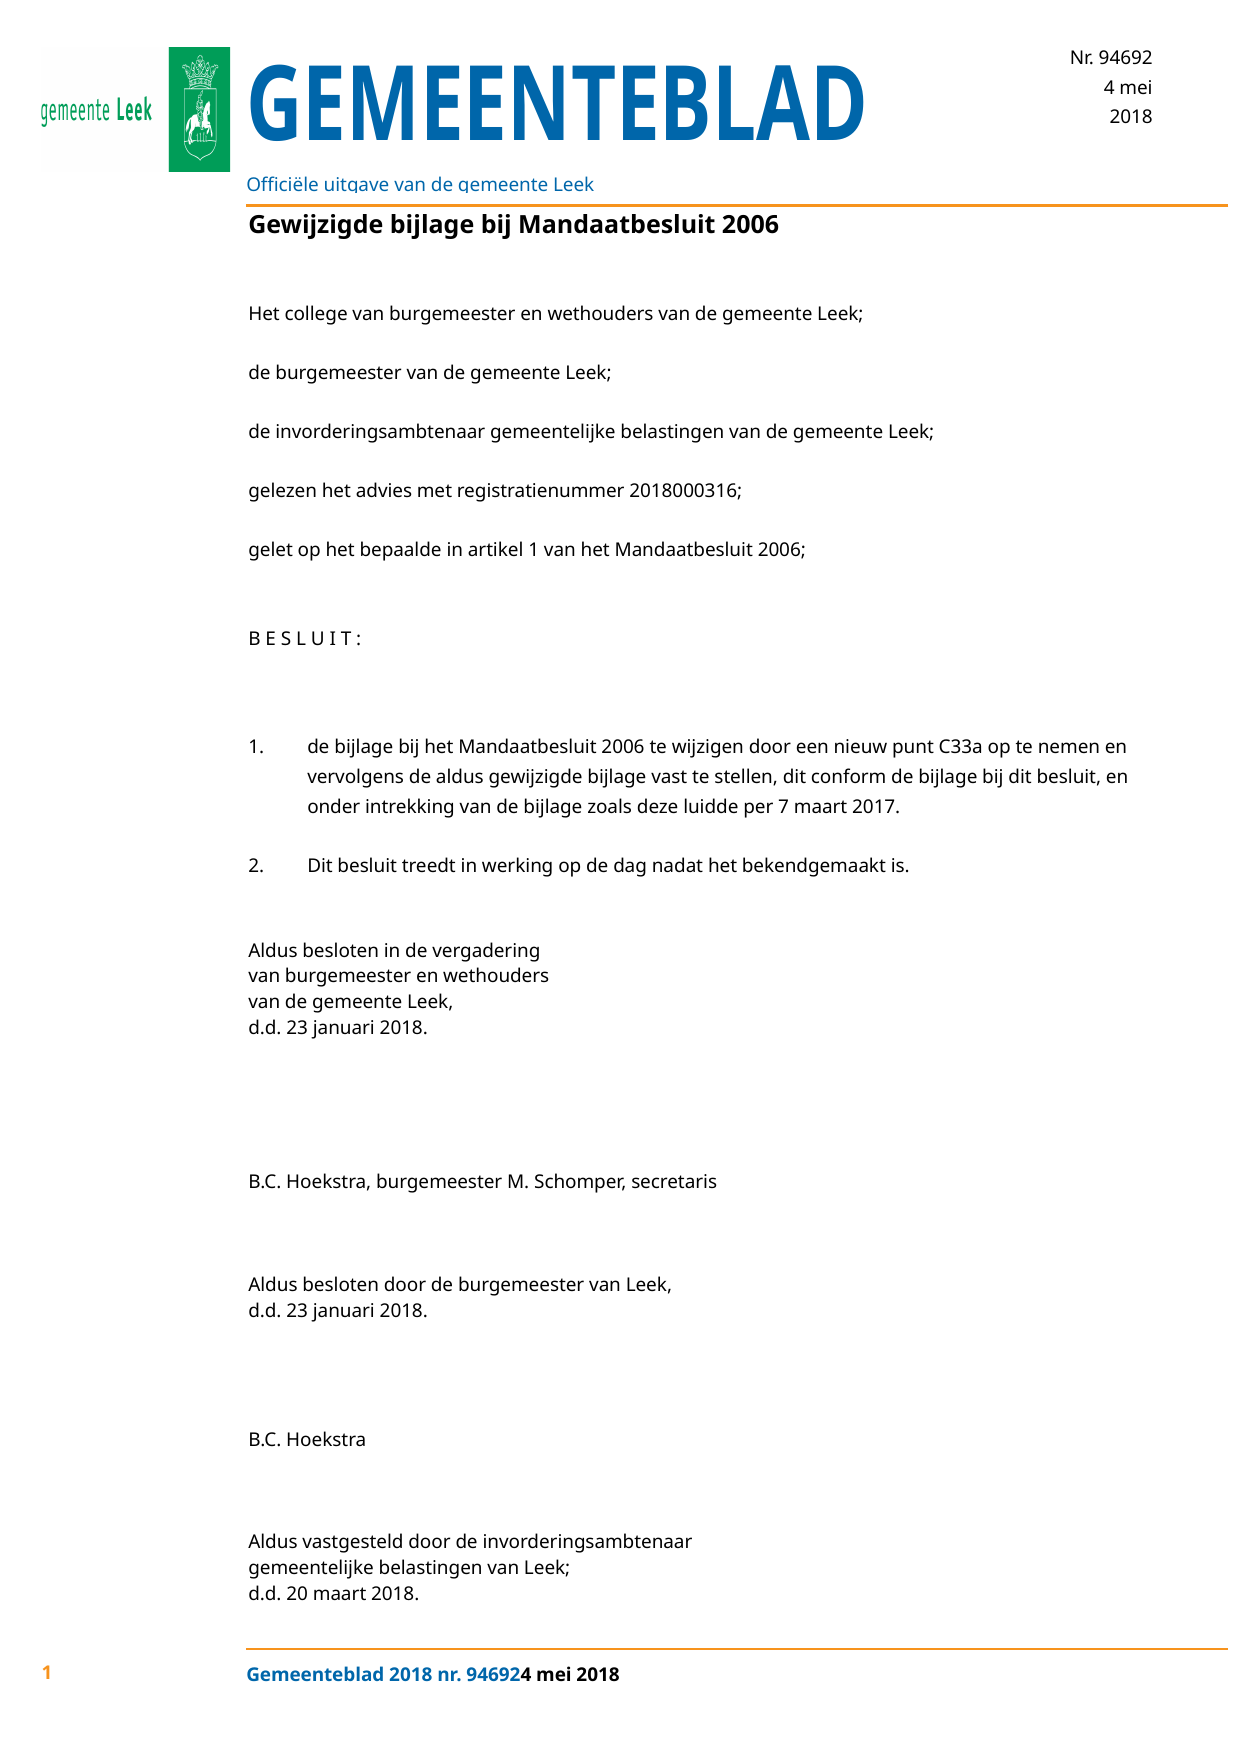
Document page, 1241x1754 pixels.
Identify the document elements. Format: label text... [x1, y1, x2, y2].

text Aldus besloten door de burgemeester van Leek, [248, 1271, 1152, 1297]
text van burgemeester en wethouders [248, 963, 1152, 988]
text B E S L U I T : [248, 625, 1152, 651]
text gelet op het bepaalde in artikel 1 van het Mandaatbesluit 2006; [248, 537, 1152, 562]
text B.C. Hoekstra, burgemeester M. Schomper, secretaris [248, 1168, 1152, 1194]
text de invorderingsambtenaar gemeentelijke belastingen van de gemeente Leek; [248, 418, 1152, 444]
text d.d. 20 maart 2018. [248, 1580, 1152, 1606]
picture [41, 47, 231, 172]
text gemeentelijke belastingen van Leek; [248, 1554, 1152, 1580]
text Het college van burgemeester en wethouders van de gemeente Leek; [248, 300, 1152, 326]
text Aldus besloten in de vergadering [248, 937, 1152, 963]
text d.d. 23 januari 2018. [248, 1014, 1152, 1040]
list de bijlage bij het Mandaatbesluit 2006 te wijzigen door een nieuw punt C33a op te nemen en vervolgens de aldus gewijzigde bijlage vast te stellen, dit conform de bijlage bij dit besluit, en onder intrekking van de bijlage zoals deze luidde per 7 maart 2017. [248, 734, 1152, 819]
text B.C. Hoekstra [248, 1426, 1152, 1452]
text Aldus vastgesteld door de invorderingsambtenaar [248, 1529, 1152, 1554]
text gelezen het advies met registratienummer 2018000316; [248, 477, 1152, 503]
text Gewijzigde bijlage bij Mandaatbesluit 2006 [248, 207, 1152, 241]
text d.d. 23 januari 2018. [248, 1297, 1152, 1323]
text de burgemeester van de gemeente Leek; [248, 359, 1152, 385]
list Dit besluit treedt in werking op de dag nadat het bekendgemaakt is. [248, 852, 1152, 878]
text van de gemeente Leek, [248, 988, 1152, 1014]
